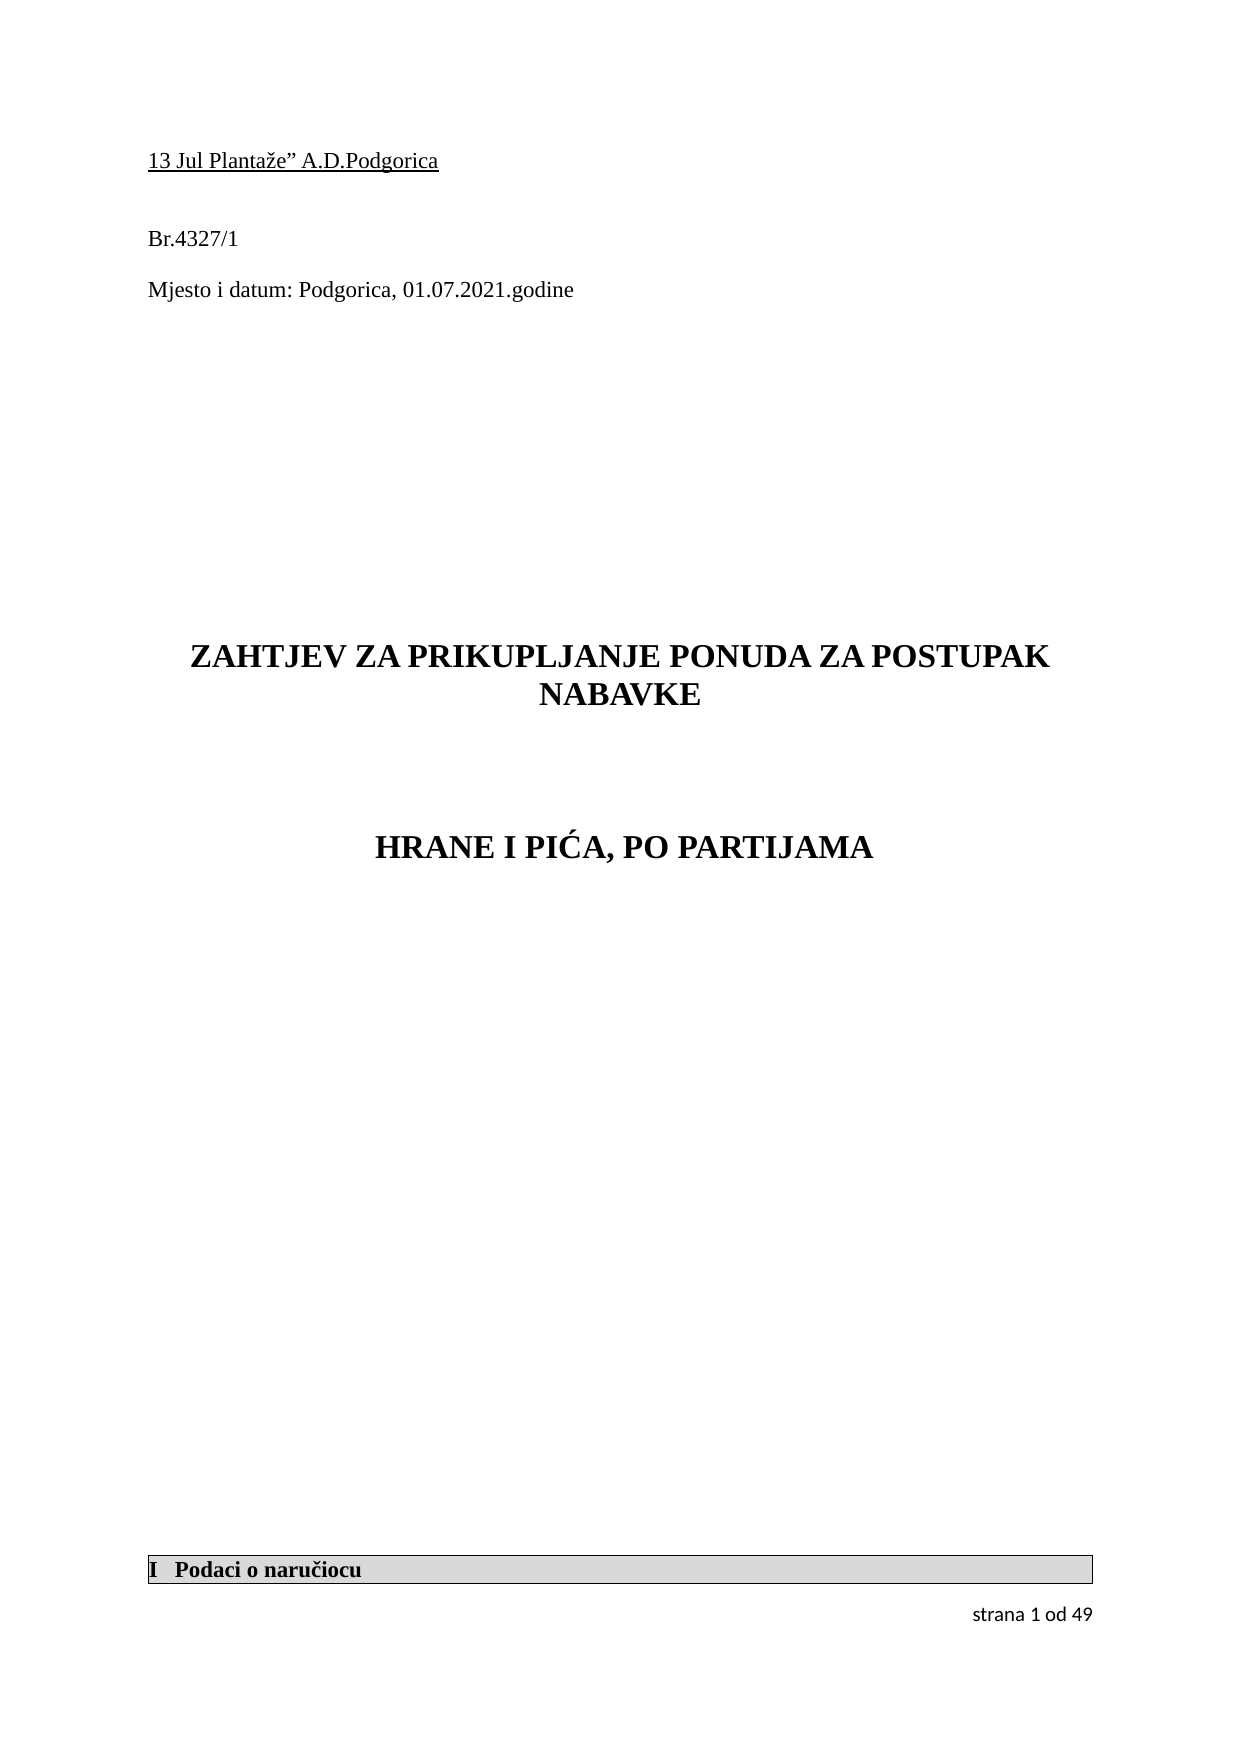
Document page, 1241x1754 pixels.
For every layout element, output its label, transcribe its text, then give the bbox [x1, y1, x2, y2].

text 13 Jul Plantaže” A.D.Podgorica [148, 148, 1093, 174]
text Br.4327/1 [148, 225, 1093, 251]
text HRANE I PIĆA, PO PARTIJAMA [148, 828, 1093, 866]
text I Podaci o naručiocu [149, 1556, 1092, 1583]
text ZAHTJEV ZA PRIKUPLJANJE PONUDA ZA POSTUPAK NABAVKE [148, 636, 1093, 713]
text Mjesto i datum: Podgorica, 01.07.2021.godine [148, 276, 1093, 302]
